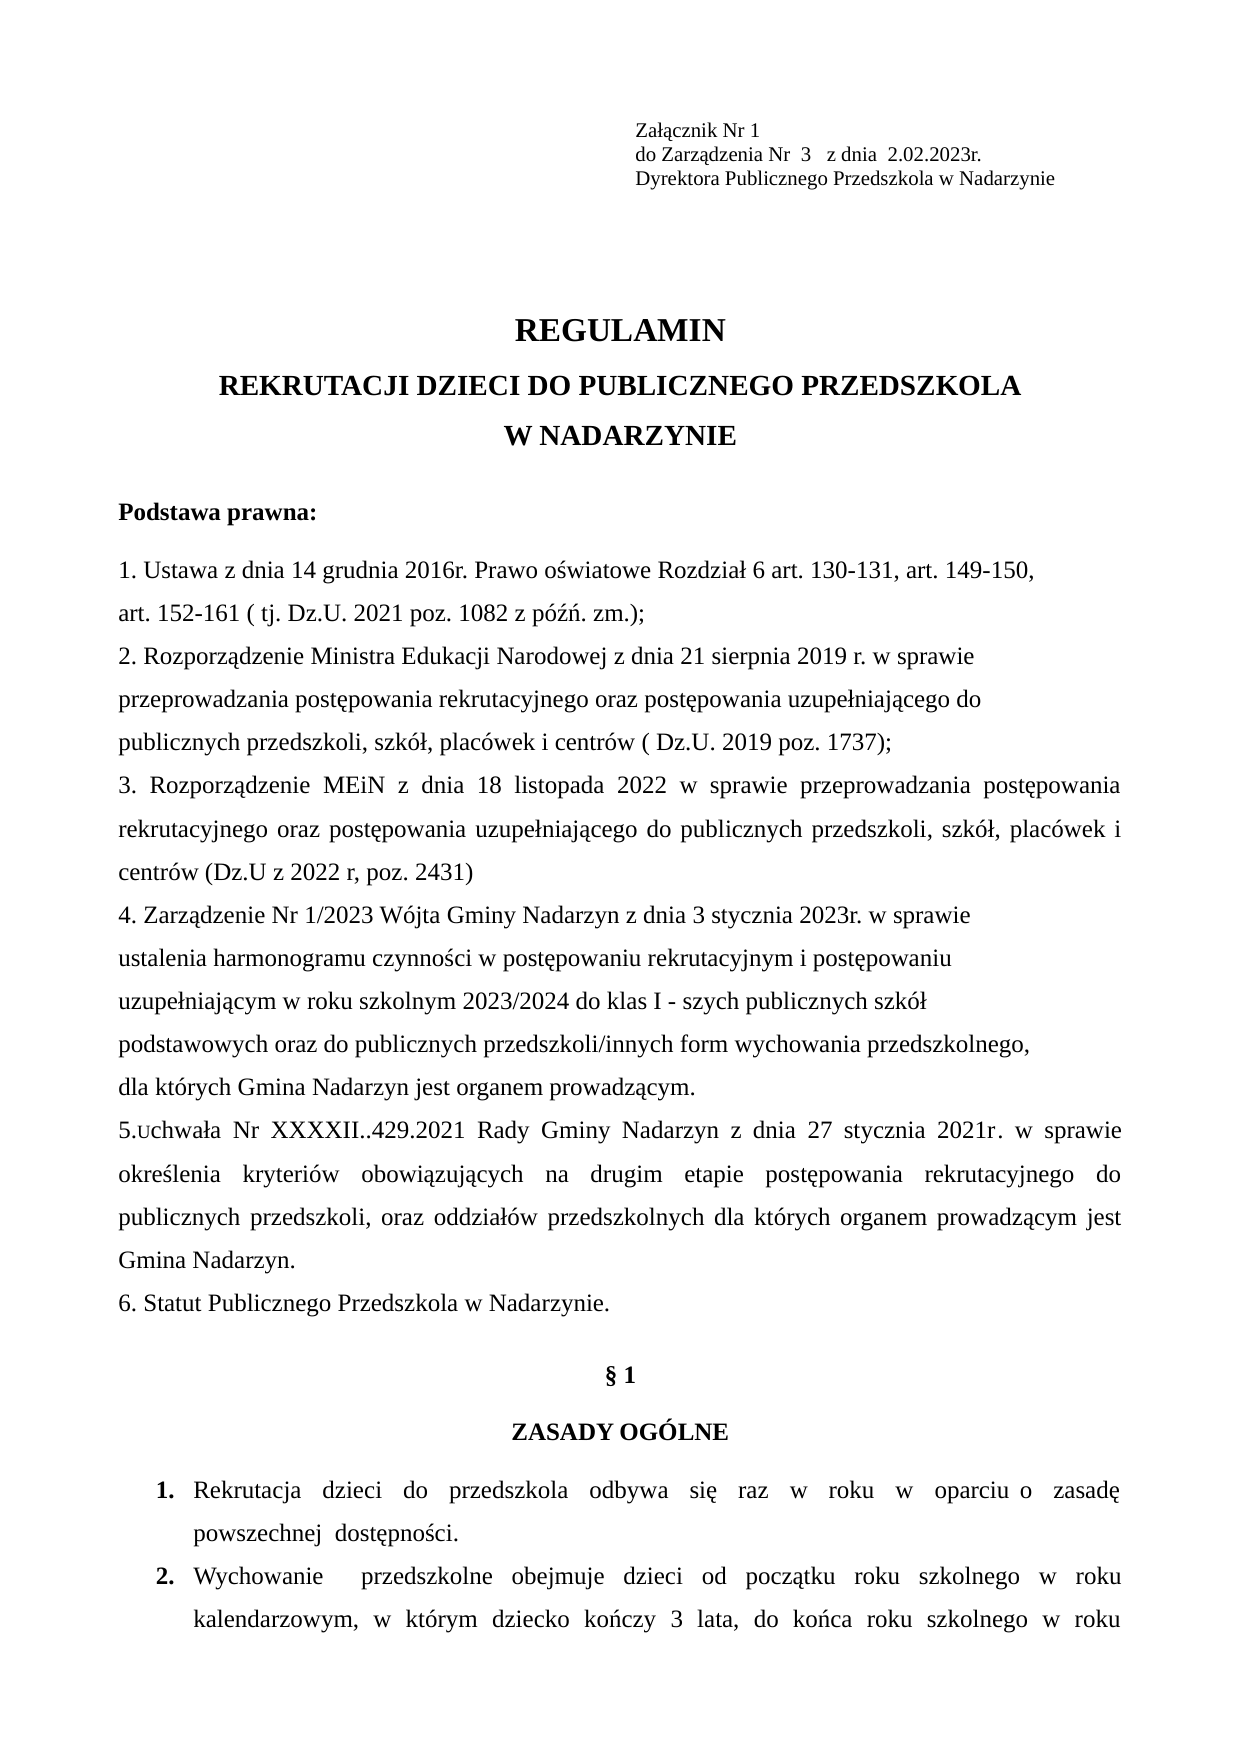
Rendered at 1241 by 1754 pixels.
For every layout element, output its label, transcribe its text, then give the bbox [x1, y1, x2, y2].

text przeprowadzania postępowania rekrutacyjnego oraz postępowania uzupełniającego do [118, 684, 1122, 713]
text uzupełniającym w roku szkolnym 2023/2024 do klas I - szych publicznych szkół [118, 986, 1122, 1015]
text § 1 [118, 1360, 1122, 1389]
text 3. Rozporządzenie MEiN z dnia 18 listopada 2022 w sprawie przeprowadzania postępowania rekrutacyjnego oraz postępowania uzupełniającego do publicznych przedszkoli, szkół, placówek i centrów (Dz.U z 2022 r, poz. 2431) [118, 771, 1122, 886]
text podstawowych oraz do publicznych przedszkoli/innych form wychowania przedszkolnego, [118, 1029, 1122, 1058]
text ZASADY OGÓLNE [118, 1417, 1122, 1446]
text 2. Rozporządzenie Ministra Edukacji Narodowej z dnia 21 sierpnia 2019 r. w sprawie [118, 641, 1122, 670]
text REKRUTACJI DZIECI DO PUBLICZNEGO PRZEDSZKOLA [118, 368, 1122, 402]
text Podstawa prawna: [118, 497, 1122, 526]
text 5.Uchwała Nr XXXXII..429.2021 Rady Gminy Nadarzyn z dnia 27 stycznia 2021r. w sprawie określenia kryteriów obowiązujących na drugim etapie postępowania rekrutacyjnego do publicznych przedszkoli, oraz oddziałów przedszkolnych dla których organem prowadzącym jest Gmina Nadarzyn. [118, 1116, 1122, 1274]
text publicznych przedszkoli, szkół, placówek i centrów ( Dz.U. 2019 poz. 1737); [118, 727, 1122, 756]
text 1. Ustawa z dnia 14 grudnia 2016r. Prawo oświatowe Rozdział 6 art. 130-131, art. 149-150, [118, 555, 1122, 584]
text art. 152-161 ( tj. Dz.U. 2021 poz. 1082 z późń. zm.); [118, 598, 1122, 627]
text ustalenia harmonogramu czynności w postępowaniu rekrutacyjnym i postępowaniu [118, 943, 1122, 972]
text do Zarządzenia Nr 3 z dnia 2.02.2023r. [118, 142, 1122, 166]
text dla których Gmina Nadarzyn jest organem prowadzącym. [118, 1072, 1122, 1101]
text Dyrektora Publicznego Przedszkola w Nadarzynie [118, 166, 1122, 190]
text 4. Zarządzenie Nr 1/2023 Wójta Gminy Nadarzyn z dnia 3 stycznia 2023r. w sprawie [118, 900, 1122, 929]
list Wychowanie przedszkolne obejmuje dzieci od początku roku szkolnego w roku kalendarzowym, w którym dziecko kończy 3 lata, do końca roku szkolnego w roku [156, 1561, 1122, 1633]
text 6. Statut Publicznego Przedszkola w Nadarzynie. [118, 1288, 1122, 1317]
text REGULAMIN [118, 311, 1122, 349]
text Załącznik Nr 1 [118, 118, 1122, 142]
list Rekrutacja dzieci do przedszkola odbywa się raz w roku w oparciu o zasadę powszechnej dostępności. [156, 1475, 1122, 1547]
text W NADARZYNIE [118, 418, 1122, 452]
